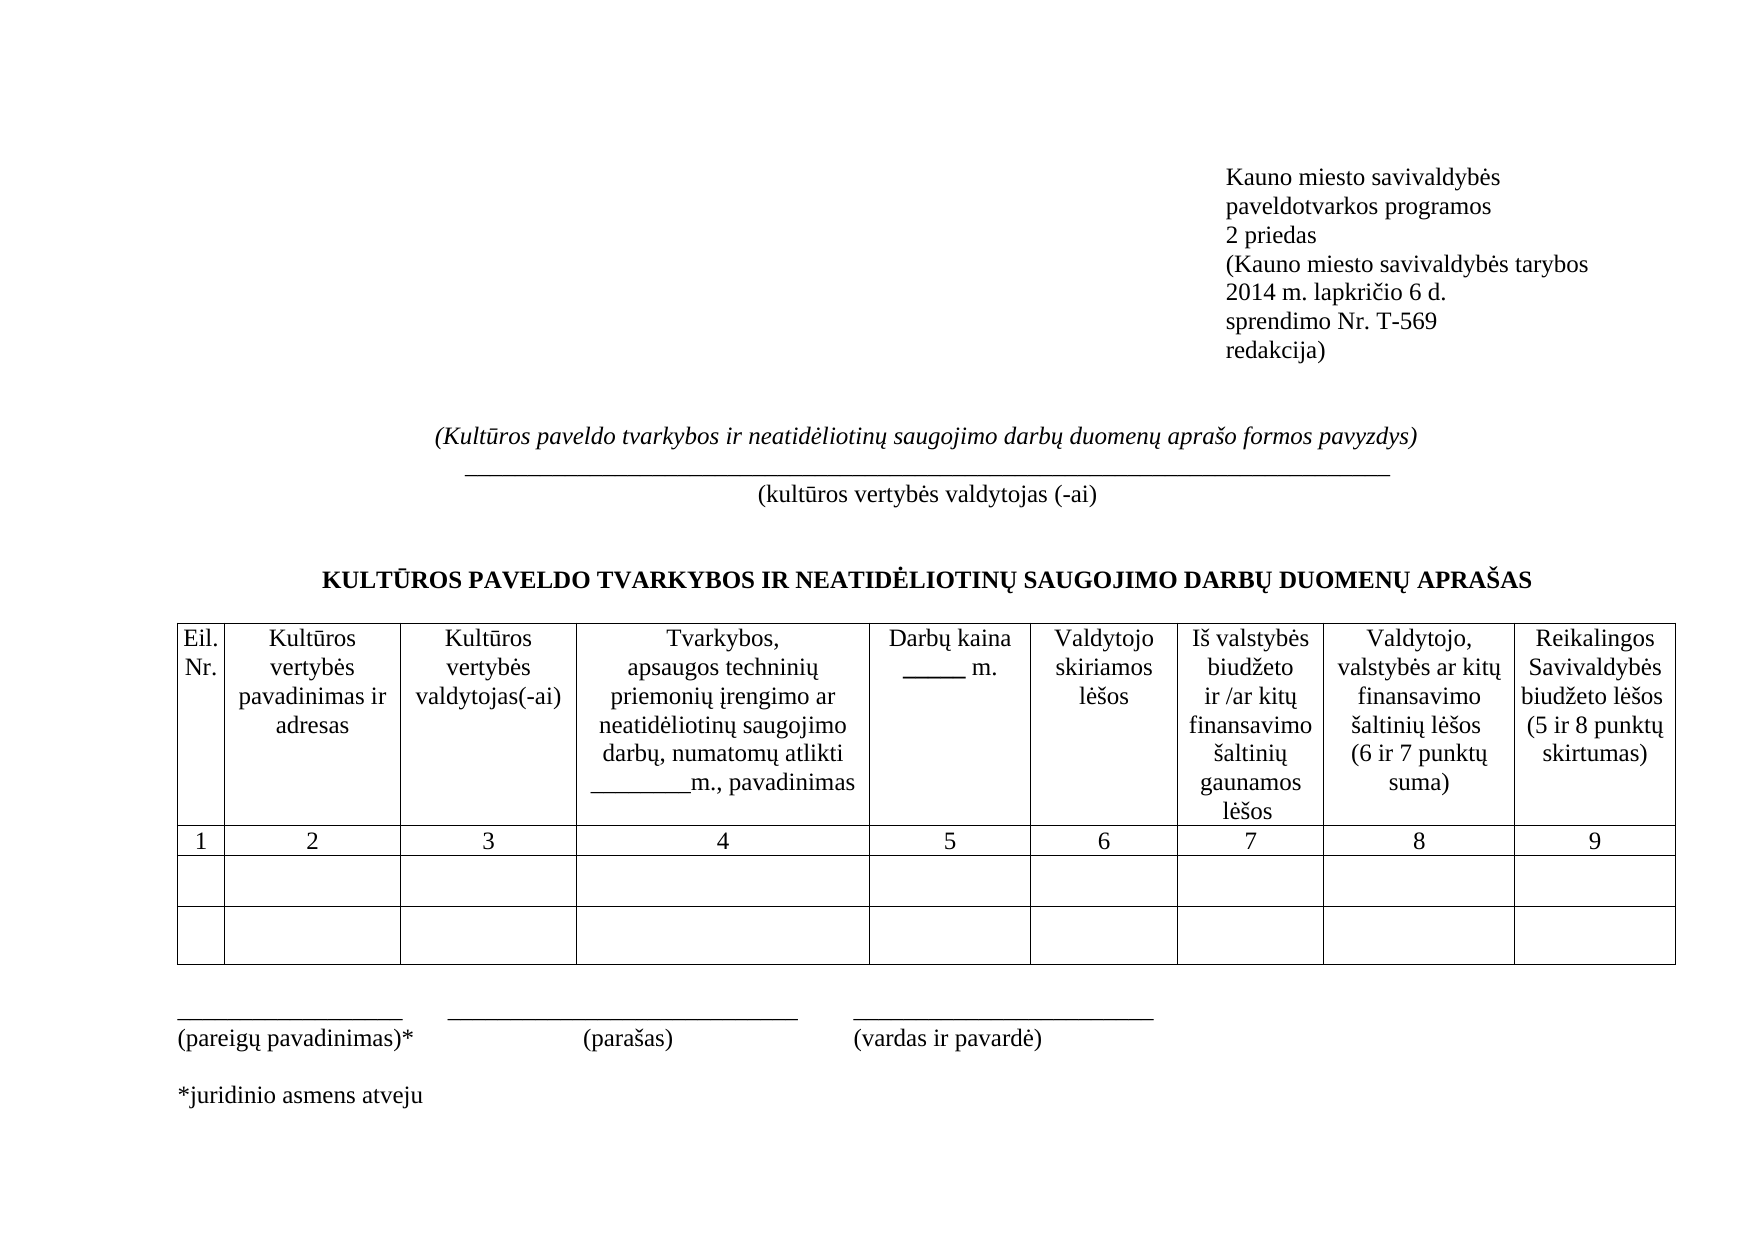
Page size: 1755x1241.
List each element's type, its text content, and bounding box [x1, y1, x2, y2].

table_cell [1515, 856, 1675, 906]
table_cell [577, 856, 869, 906]
table_cell 6 [1031, 826, 1177, 854]
table_cell 3 [401, 826, 576, 854]
table_header Valdytojo skiriamos lėšos [1031, 624, 1177, 825]
table_cell [1178, 907, 1323, 964]
table_cell [1515, 907, 1675, 964]
table_cell [225, 856, 400, 906]
table_cell [178, 856, 224, 906]
text __________________________________________________________________________ [177, 450, 1677, 479]
table_cell [225, 907, 400, 964]
table_cell [1031, 856, 1177, 906]
table_cell [401, 907, 576, 964]
table_cell [577, 907, 869, 964]
table_cell [178, 907, 224, 964]
text sprendimo Nr. T-569 [1226, 306, 1677, 335]
text Kauno miesto savivaldybės [1226, 162, 1677, 191]
table_cell [870, 907, 1030, 964]
table_header Tvarkybos, apsaugos techninių priemonių įrengimo ar neatidėliotinų saugojimo darbų, numatomų atlikti ________m., pavadinimas [577, 624, 869, 825]
table_cell [1031, 907, 1177, 964]
table_cell 1 [178, 826, 224, 854]
table_cell [870, 856, 1030, 906]
table_cell [401, 856, 576, 906]
text (kultūros vertybės valdytojas (-ai) [177, 479, 1677, 507]
text __________________ ____________________________ ________________________ [177, 994, 1677, 1023]
table_cell 7 [1178, 826, 1323, 854]
table_cell [1324, 856, 1514, 906]
table_cell 9 [1515, 826, 1675, 854]
table_cell [1324, 907, 1514, 964]
text 2014 m. lapkričio 6 d. [1226, 277, 1677, 306]
table_cell 4 [577, 826, 869, 854]
table_header Darbų kaina _____ m. [870, 624, 1030, 825]
text Kultūros paveldo tvarkybos Ir neatidėliotinų saugojimo darbų duomenų aprašAS [177, 565, 1677, 594]
table_header Iš valstybės biudžeto ir /ar kitų finansavimo šaltinių gaunamos lėšos [1178, 624, 1323, 825]
text 2 priedas [1226, 220, 1677, 249]
text (pareigų pavadinimas)* (parašas) (vardas ir pavardė) [177, 1023, 1677, 1051]
table_cell 8 [1324, 826, 1514, 854]
text (Kultūros paveldo tvarkybos ir neatidėliotinų saugojimo darbų duomenų aprašo formos pavyzdys) [177, 421, 1677, 450]
table_cell 2 [225, 826, 400, 854]
table_header Valdytojo, valstybės ar kitų finansavimo šaltinių lėšos (6 ir 7 punktų suma) [1324, 624, 1514, 825]
table_header Reikalingos Savivaldybės biudžeto lėšos (5 ir 8 punktų skirtumas) [1515, 624, 1675, 825]
text (Kauno miesto savivaldybės tarybos [1226, 249, 1677, 277]
text paveldotvarkos programos [1226, 191, 1677, 220]
table_cell [1178, 856, 1323, 906]
table_header Kultūros vertybės pavadinimas ir adresas [225, 624, 400, 825]
table_cell 5 [870, 826, 1030, 854]
table_header Eil. Nr. [178, 624, 224, 825]
text redakcija) [1226, 335, 1677, 364]
table_header Kultūros vertybės valdytojas(-ai) [401, 624, 576, 825]
text *juridinio asmens atveju [177, 1080, 1677, 1109]
